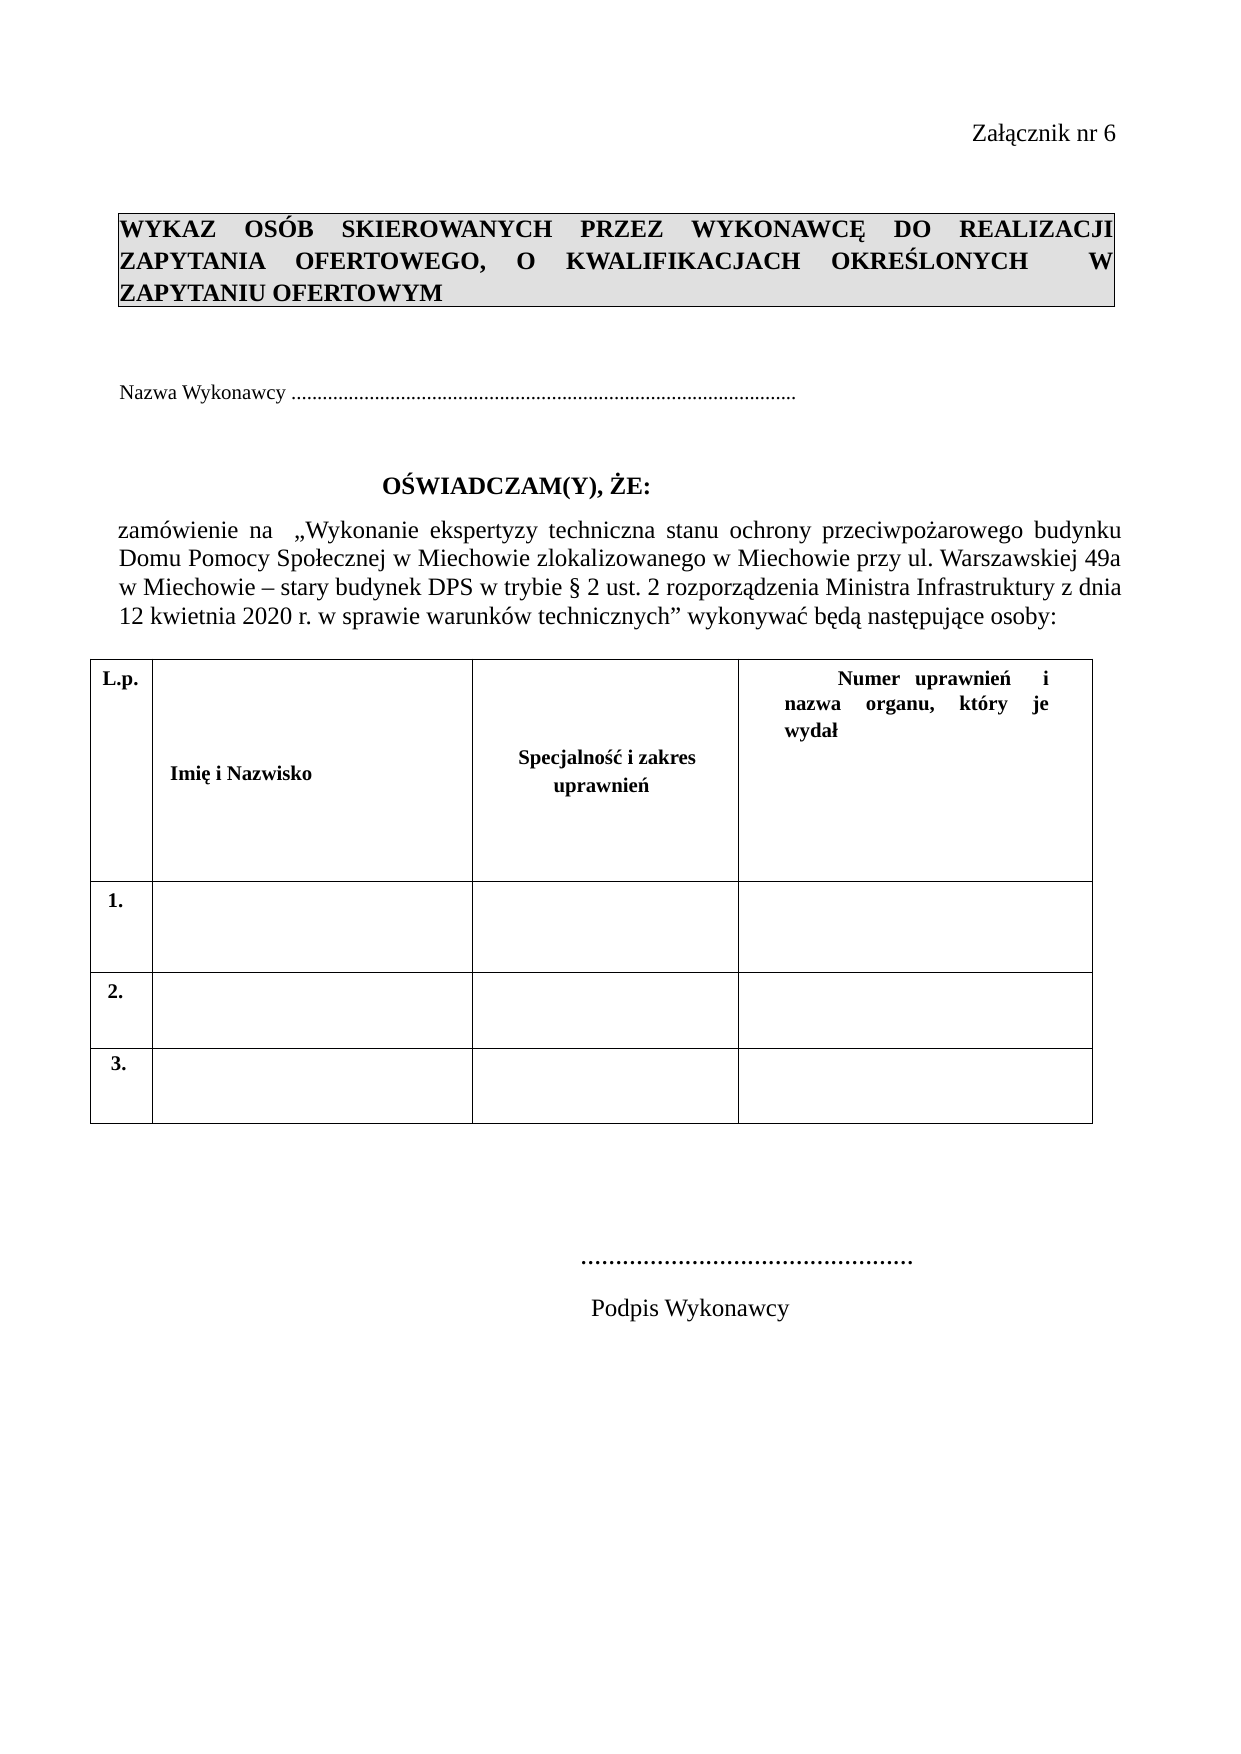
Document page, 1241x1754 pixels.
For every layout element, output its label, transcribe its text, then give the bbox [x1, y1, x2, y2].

table_cell [153, 1049, 472, 1123]
table_cell [473, 1049, 738, 1123]
table_header L.p. [91, 660, 152, 881]
table_header Imię i Nazwisko [153, 660, 472, 881]
table_cell 1. [91, 882, 152, 972]
table_header Numer uprawnień i nazwa organu, który je wydał [739, 660, 1092, 881]
text zamówienie na „Wykonanie ekspertyzy techniczna stanu ochrony przeciwpożarowego budynku Domu Pomocy Społecznej w Miechowie zlokalizowanego w Miechowie przy ul. Warszawskiej 49a w Miechowie – stary budynek DPS w trybie § 2 ust. 2 rozporządzenia Ministra Infrastruktury z dnia 12 kwietnia 2020 r. w sprawie warunków technicznych” wykonywać będą następujące osoby: [118, 515, 1122, 630]
text Nazwa Wykonawcy ................................................................................................. [119, 380, 861, 404]
text Podpis Wykonawcy [591, 1293, 1122, 1321]
table_cell [473, 973, 738, 1047]
table_cell [473, 882, 738, 972]
text Załącznik nr 6 [118, 118, 1122, 147]
text WYKAZ OSÓB SKIEROWANYCH PRZEZ WYKONAWCĘ DO REALIZACJI ZAPYTANIA OFERTOWEGO, O KWALIFIKACJACH OKREŚLONYCH W ZAPYTANIU OFERTOWYM [119, 214, 1114, 306]
table_cell [739, 882, 1092, 972]
text ………………………………………… [487, 1244, 1122, 1293]
table_cell 2. [91, 973, 152, 1047]
text OŚWIADCZAM(Y), ŻE: [382, 471, 1122, 499]
table_cell [153, 973, 472, 1047]
table_cell 3. [91, 1049, 152, 1123]
table_cell [153, 882, 472, 972]
table_cell [739, 1049, 1092, 1123]
table_header Specjalność i zakres uprawnień [473, 660, 738, 881]
table_cell [739, 973, 1092, 1047]
